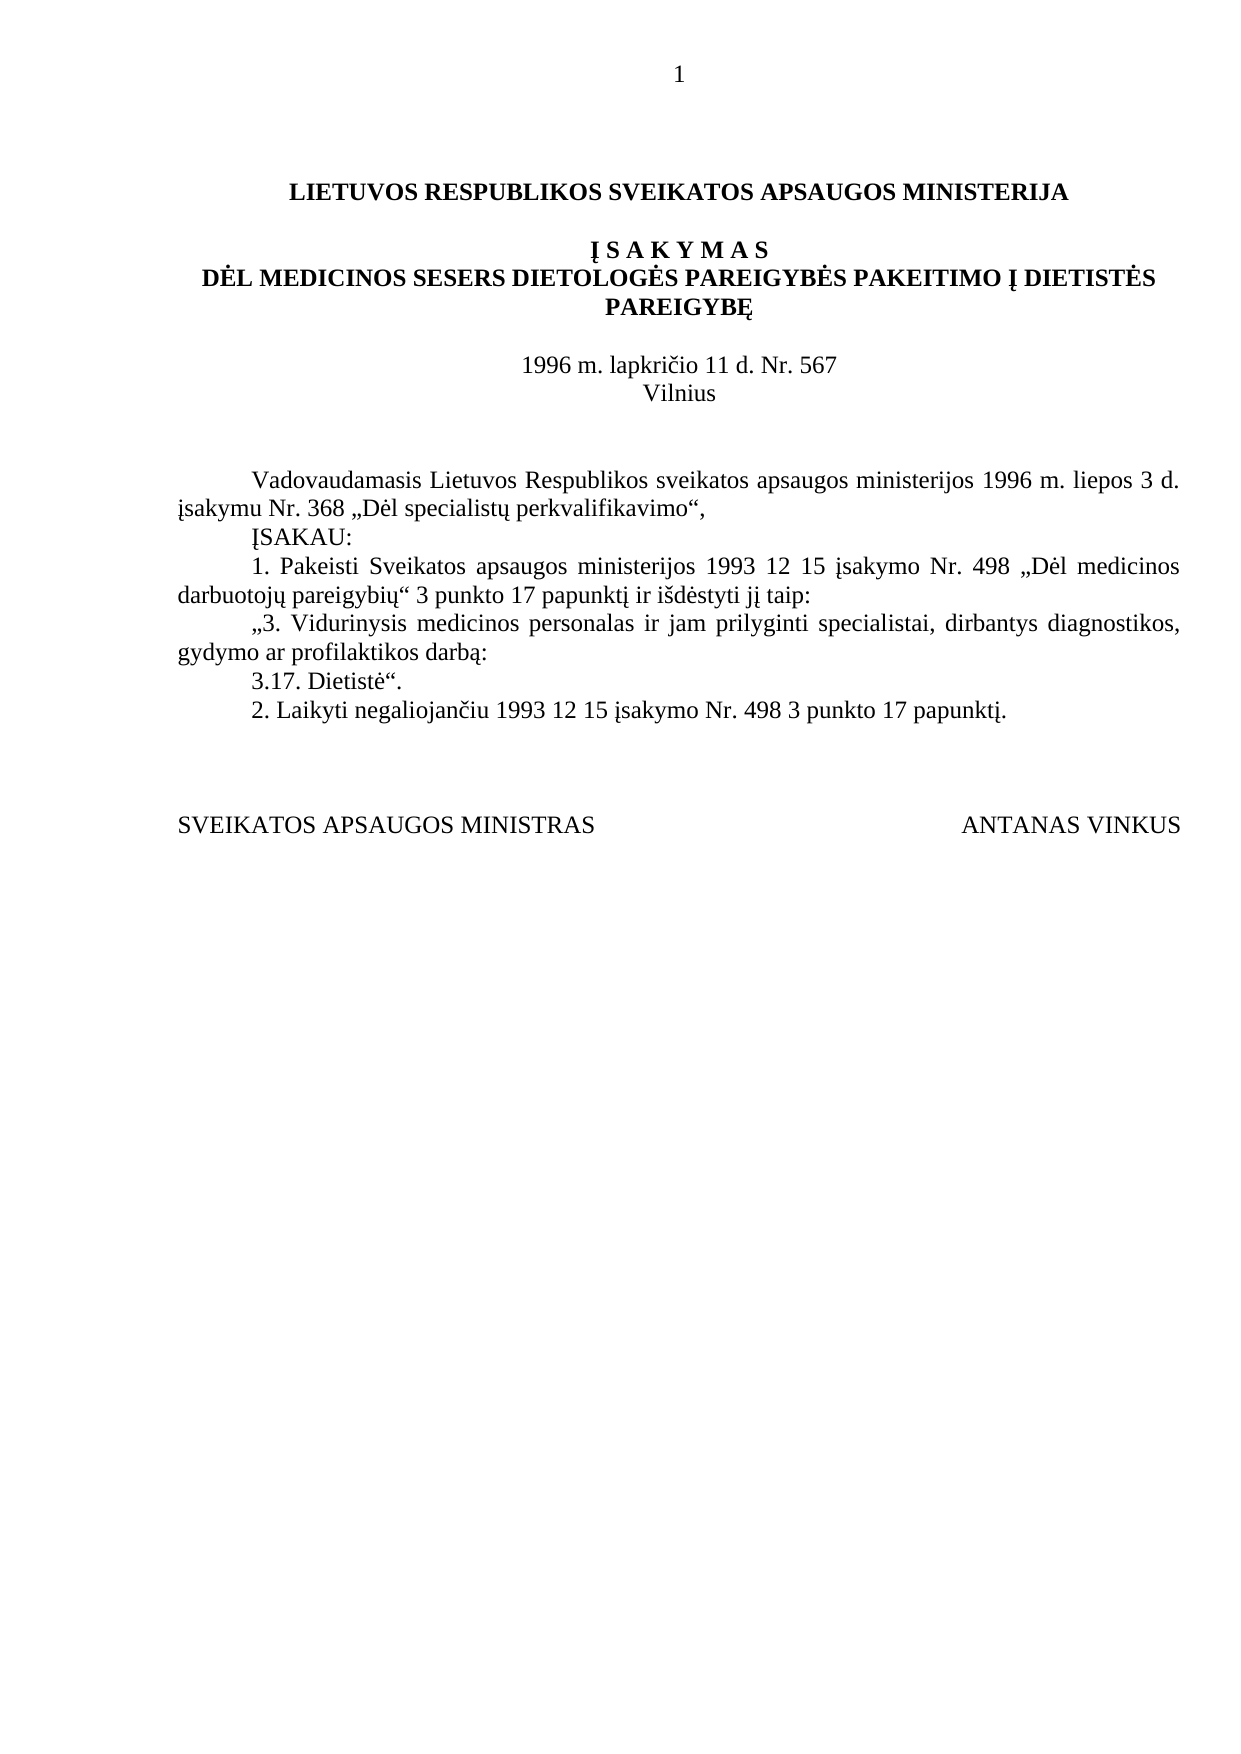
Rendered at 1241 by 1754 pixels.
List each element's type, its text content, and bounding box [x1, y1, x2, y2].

text 2. Laikyti negaliojančiu 1993 12 15 įsakymo Nr. 498 3 punkto 17 papunktį. [177, 695, 1181, 723]
text LIETUVOS RESPUBLIKOS SVEIKATOS APSAUGOS MINISTERIJA [177, 177, 1181, 206]
text „3. Vidurinysis medicinos personalas ir jam prilyginti specialistai, dirbantys diagnostikos, gydymo ar profilaktikos darbą: [177, 608, 1181, 666]
text Vilnius [177, 378, 1181, 407]
text Vadovaudamasis Lietuvos Respublikos sveikatos apsaugos ministerijos 1996 m. liepos 3 d. įsakymu Nr. 368 „Dėl specialistų perkvalifikavimo“, [177, 465, 1181, 522]
text SVEIKATOS APSAUGOS MINISTRAS ANTANAS VINKUS [177, 810, 1181, 838]
text ĮSAKAU: [177, 522, 1181, 551]
text 1996 m. lapkričio 11 d. Nr. 567 [177, 350, 1181, 378]
text 3.17. Dietistė“. [177, 666, 1181, 695]
text DĖL MEDICINOS SESERS DIETOLOGĖS PAREIGYBĖS PAKEITIMO Į DIETISTĖS PAREIGYBĘ [177, 263, 1181, 321]
text Į S A K Y M A S [177, 235, 1181, 263]
text 1. Pakeisti Sveikatos apsaugos ministerijos 1993 12 15 įsakymo Nr. 498 „Dėl medicinos darbuotojų pareigybių“ 3 punkto 17 papunktį ir išdėstyti jį taip: [177, 551, 1181, 608]
